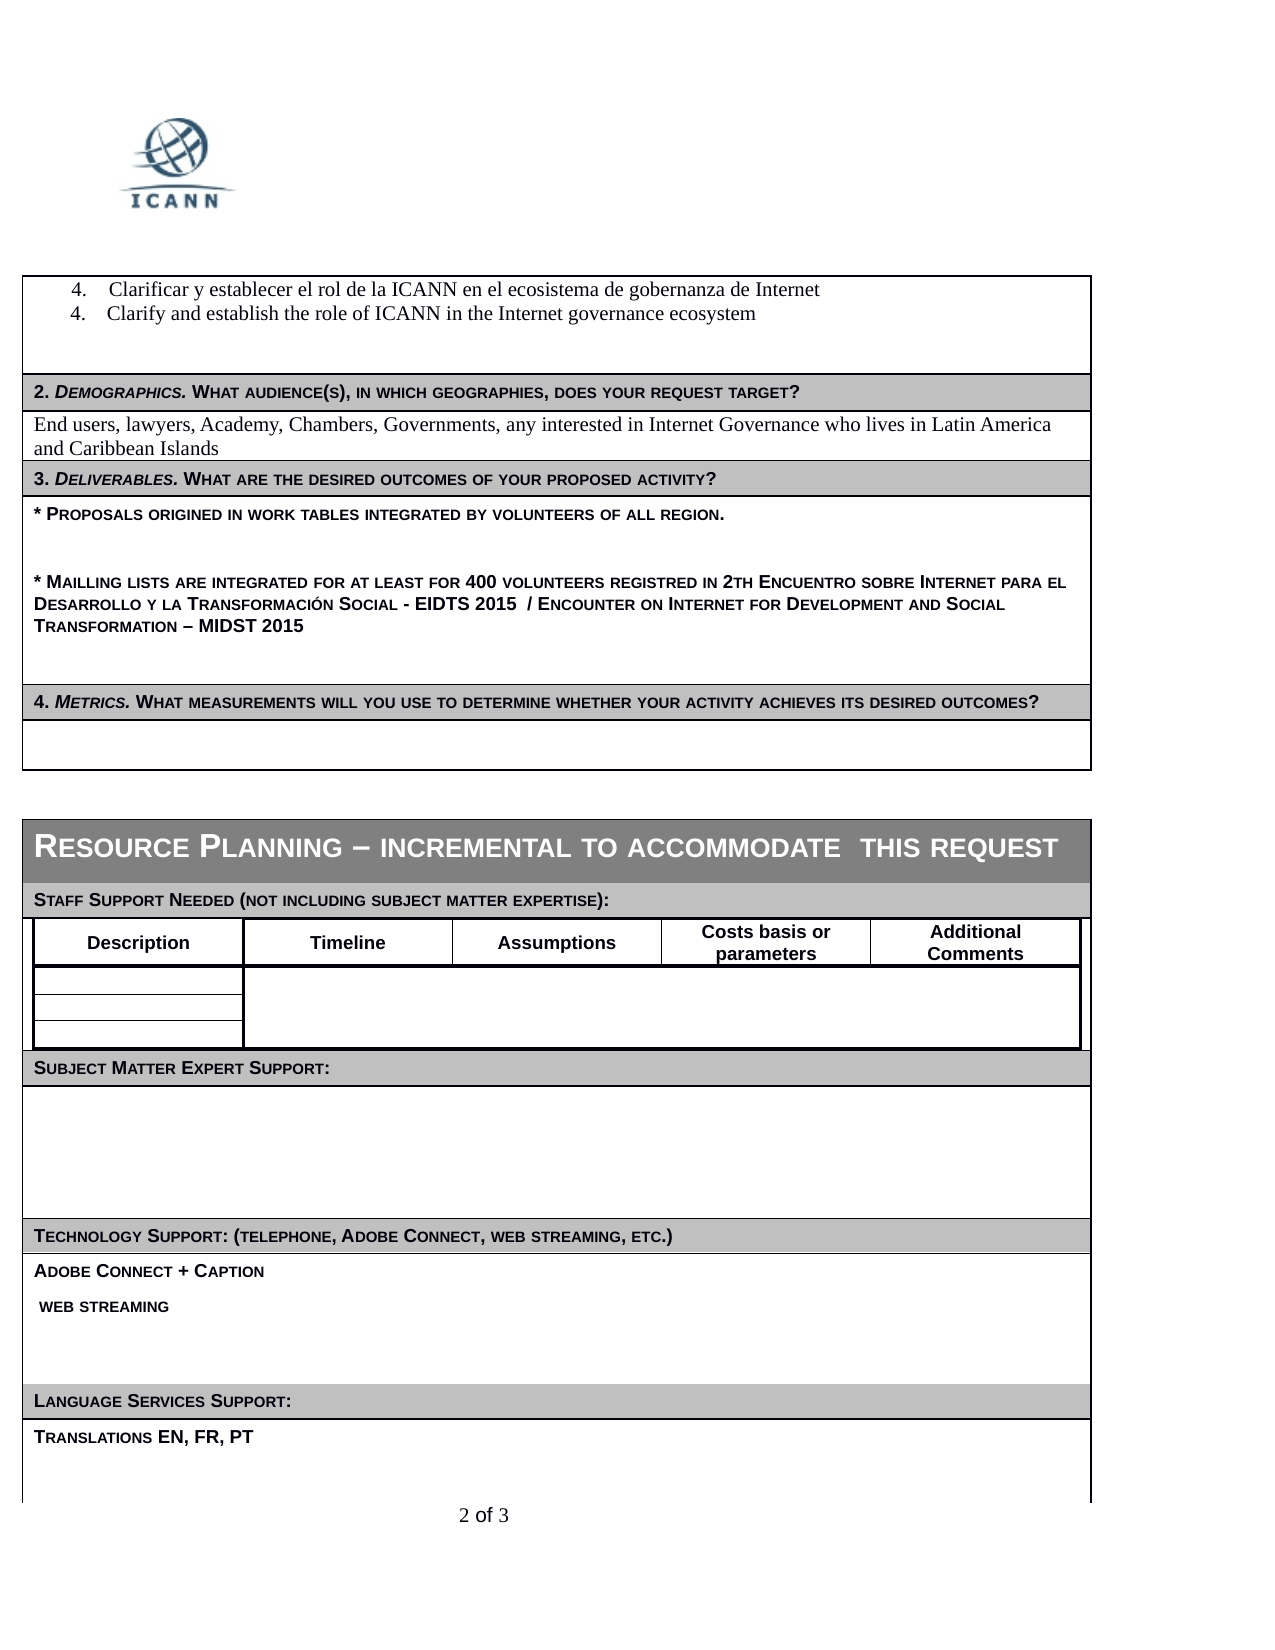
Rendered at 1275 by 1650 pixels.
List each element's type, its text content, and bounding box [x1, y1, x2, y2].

table_cell [35, 968, 242, 993]
table_cell [23, 721, 1090, 769]
table_cell Adobe Connect + Caption web streaming [23, 1254, 1090, 1384]
table_header Resource Planning – incremental to accommodate this request [23, 820, 1090, 883]
table_cell * Proposals origined in work tables integrated by volunteers of all region. * Mailling lists are integrated for at least for 400 volunteers registred in 2th Encuentro sobre Internet para el Desarrollo y la Transformación Social - EIDTS 2015 / Encounter on Internet for Development and Social Transformation – MIDST 2015 [23, 497, 1090, 683]
table_cell 2. Demographics. What audience(s), in which geographies, does your request target? [23, 375, 1090, 410]
table_cell [35, 995, 242, 1020]
table_cell Technology Support: (telephone, Adobe Connect, web streaming, etc.) [23, 1219, 1090, 1252]
table_cell [245, 994, 452, 1020]
table_header Assumptions [453, 920, 661, 964]
table_cell End users, lawyers, Academy, Chambers, Governments, any interested in Internet Governance who lives in Latin America and Caribbean Islands [23, 412, 1090, 460]
table_header Additional Comments [871, 920, 1079, 964]
table_cell Subject Matter Expert Support: [23, 1051, 1090, 1085]
table_cell 4. Metrics. What measurements will you use to determine whether your activity achieves its desired outcomes? [23, 685, 1090, 719]
table_cell [245, 1020, 452, 1047]
table_cell [871, 994, 1079, 1020]
table_cell 3. Deliverables. What are the desired outcomes of your proposed activity? [23, 461, 1090, 495]
table_header Costs basis or parameters [662, 920, 870, 964]
table_cell Staff Support Needed (not including subject matter expertise): [23, 883, 1090, 917]
table_cell [453, 1020, 661, 1047]
table_cell [245, 968, 452, 993]
table_cell [661, 1020, 871, 1047]
table_header Timeline [245, 920, 452, 964]
table_cell [23, 919, 32, 1050]
table_cell [661, 994, 871, 1020]
table_cell [1082, 919, 1090, 1050]
table_cell [871, 968, 1079, 993]
table_cell [35, 1021, 242, 1047]
table_cell Language Services Support: [23, 1384, 1090, 1418]
table_cell [661, 968, 871, 993]
table_cell Translations EN, FR, PT [23, 1420, 1090, 1502]
table_cell [453, 968, 661, 993]
table_cell Clarificar y establecer el rol de la ICANN en el ecosistema de gobernanza de Internet 4. Clarify and establish the role of ICANN in the Internet governance ecosystem [23, 277, 1090, 373]
table_cell [871, 1020, 1079, 1047]
table_cell [23, 1087, 1090, 1217]
table_cell [453, 994, 661, 1020]
table_header Description [35, 919, 242, 964]
